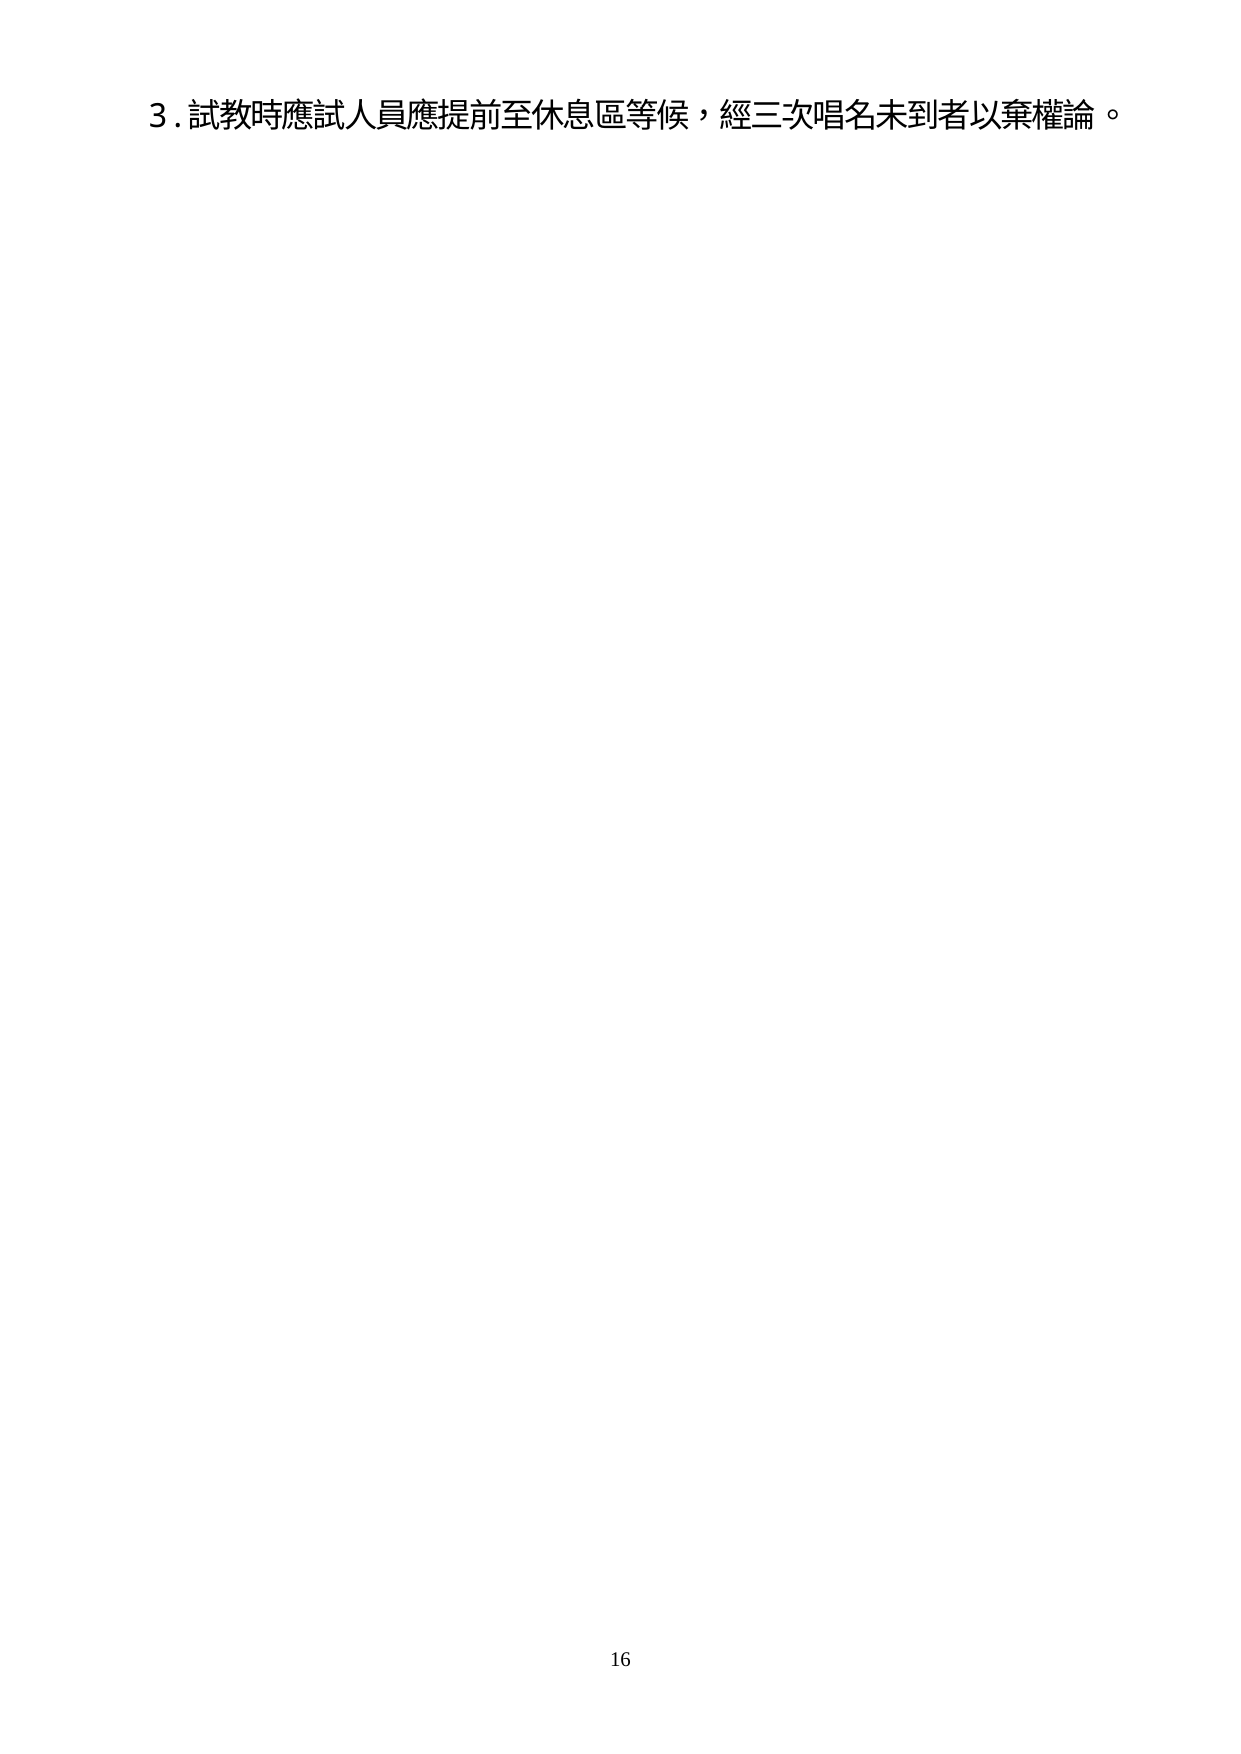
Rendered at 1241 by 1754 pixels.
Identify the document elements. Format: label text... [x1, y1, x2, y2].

text 3.試教時應試人員應提前至休息區等候，經三次唱名未到者以棄權論。 [148, 72, 1122, 134]
